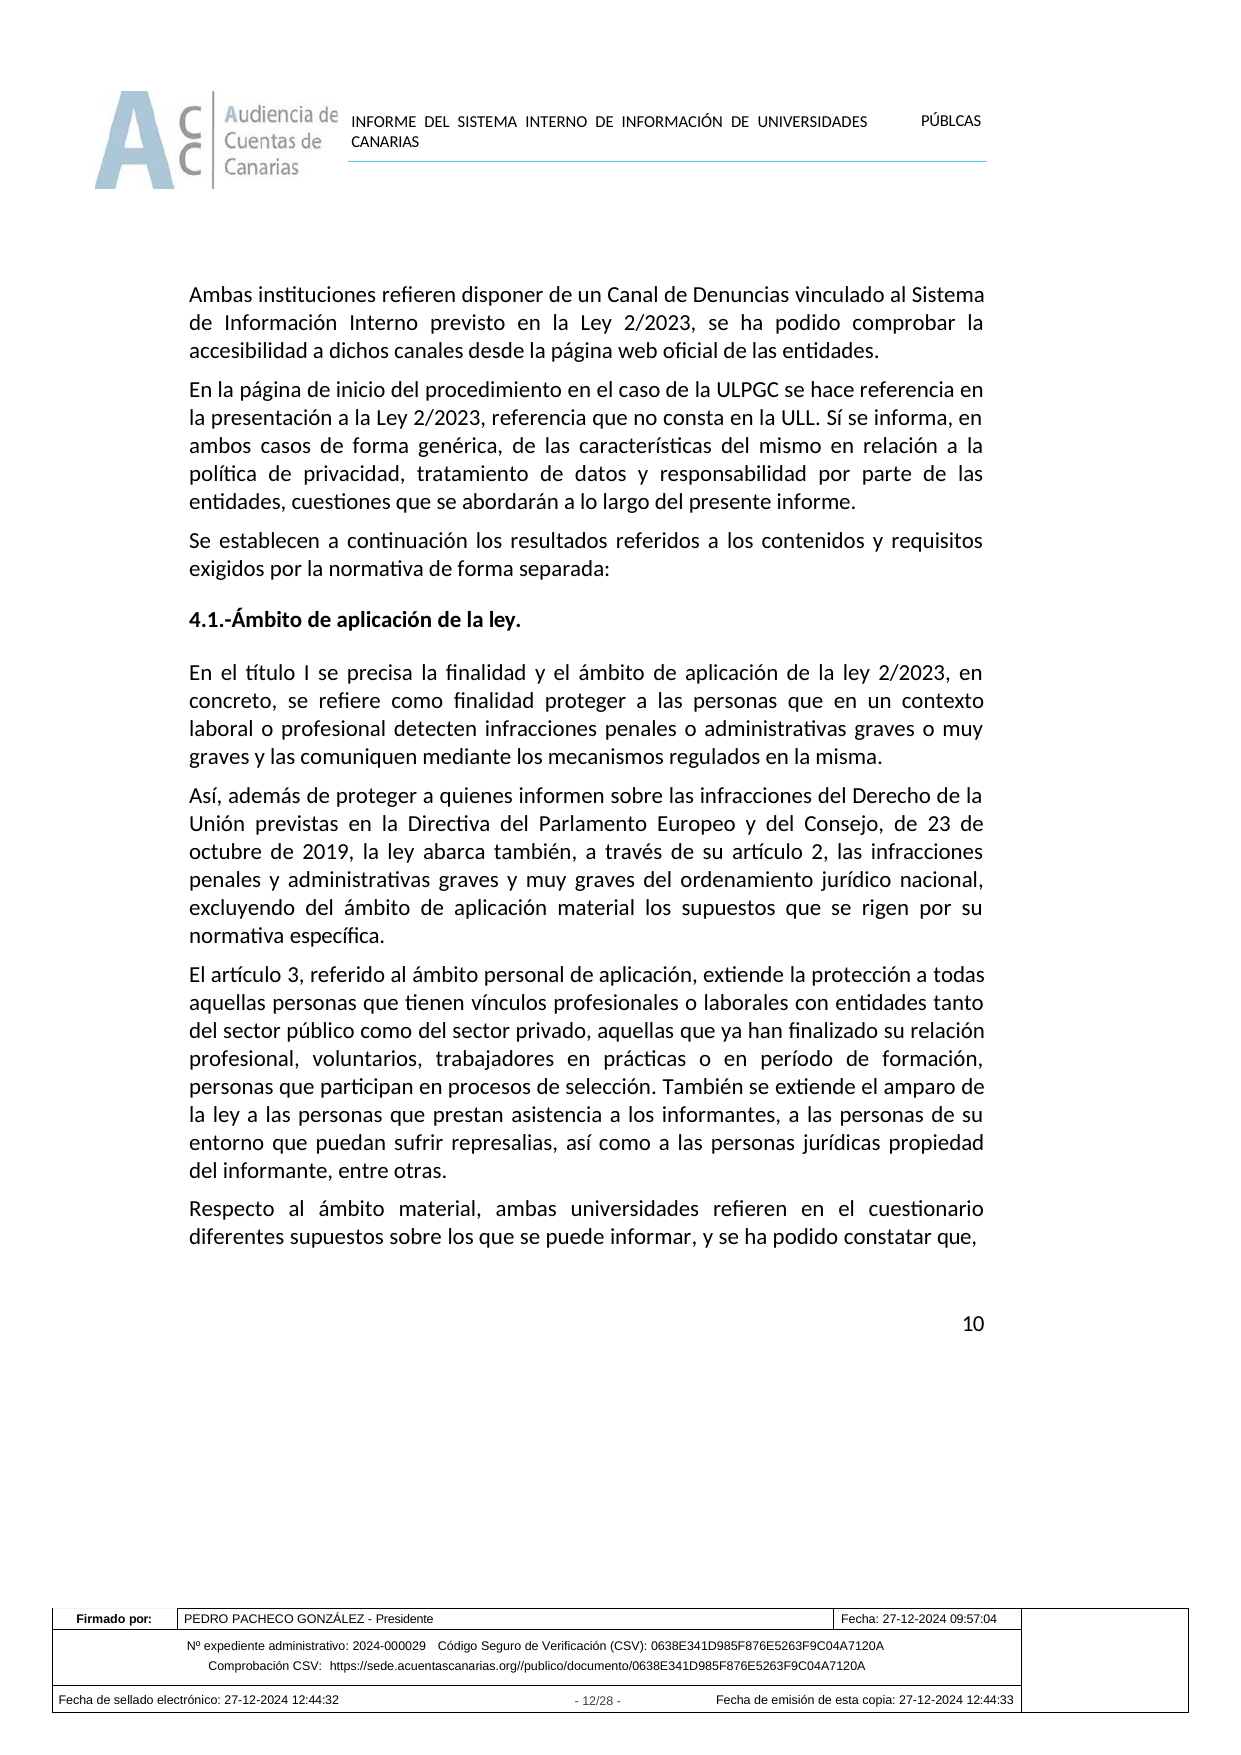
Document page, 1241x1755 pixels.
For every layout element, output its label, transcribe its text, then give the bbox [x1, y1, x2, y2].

text Así, además de proteger a quienes informen sobre las infracciones del Derecho de la Unión previstas en la Directiva del Parlamento Europeo y del Consejo, de 23 de octubre de 2019, la ley abarca también, a través de su artículo 2, las infracciones penales y administrativas graves y muy graves del ordenamiento jurídico nacional, excluyendo del ámbito de aplicación material los supuestos que se rigen por su normativa específica. [189, 781, 985, 949]
text 10 [44, 1309, 985, 1337]
text Ambas instituciones refieren disponer de un Canal de Denuncias vinculado al Sistema de Información Interno previsto en la Ley 2/2023, se ha podido comprobar la accesibilidad a dichos canales desde la página web oficial de las entidades. [189, 280, 984, 364]
text Se establecen a continuación los resultados referidos a los contenidos y requisitos exigidos por la normativa de forma separada: [189, 526, 984, 582]
subtitle 4.1.-Ámbito de aplicación de la ley. [189, 605, 1196, 633]
text En el título I se precisa la finalidad y el ámbito de aplicación de la ley 2/2023, en concreto, se refiere como finalidad proteger a las personas que en un contexto laboral o profesional detecten infracciones penales o administrativas graves o muy graves y las comuniquen mediante los mecanismos regulados en la misma. [189, 658, 985, 770]
text Respecto al ámbito material, ambas universidades refieren en el cuestionario diferentes supuestos sobre los que se puede informar, y se ha podido constatar que, [189, 1194, 985, 1250]
text En la página de inicio del procedimiento en el caso de la ULPGC se hace referencia en la presentación a la Ley 2/2023, referencia que no consta en la ULL. Sí se informa, en ambos casos de forma genérica, de las características del mismo en relación a la política de privacidad, tratamiento de datos y responsabilidad por parte de las entidades, cuestiones que se abordarán a lo largo del presente informe. [189, 375, 985, 516]
text El artículo 3, referido al ámbito personal de aplicación, extiende la protección a todas aquellas personas que tienen vínculos profesionales o laborales con entidades tanto del sector público como del sector privado, aquellas que ya han finalizado su relación profesional, voluntarios, trabajadores en prácticas o en período de formación, personas que participan en procesos de selección. También se extiende el amparo de la ley a las personas que prestan asistencia a los informantes, a las personas de su entorno que puedan sufrir represalias, así como a las personas jurídicas propiedad del informante, entre otras. [189, 960, 985, 1184]
